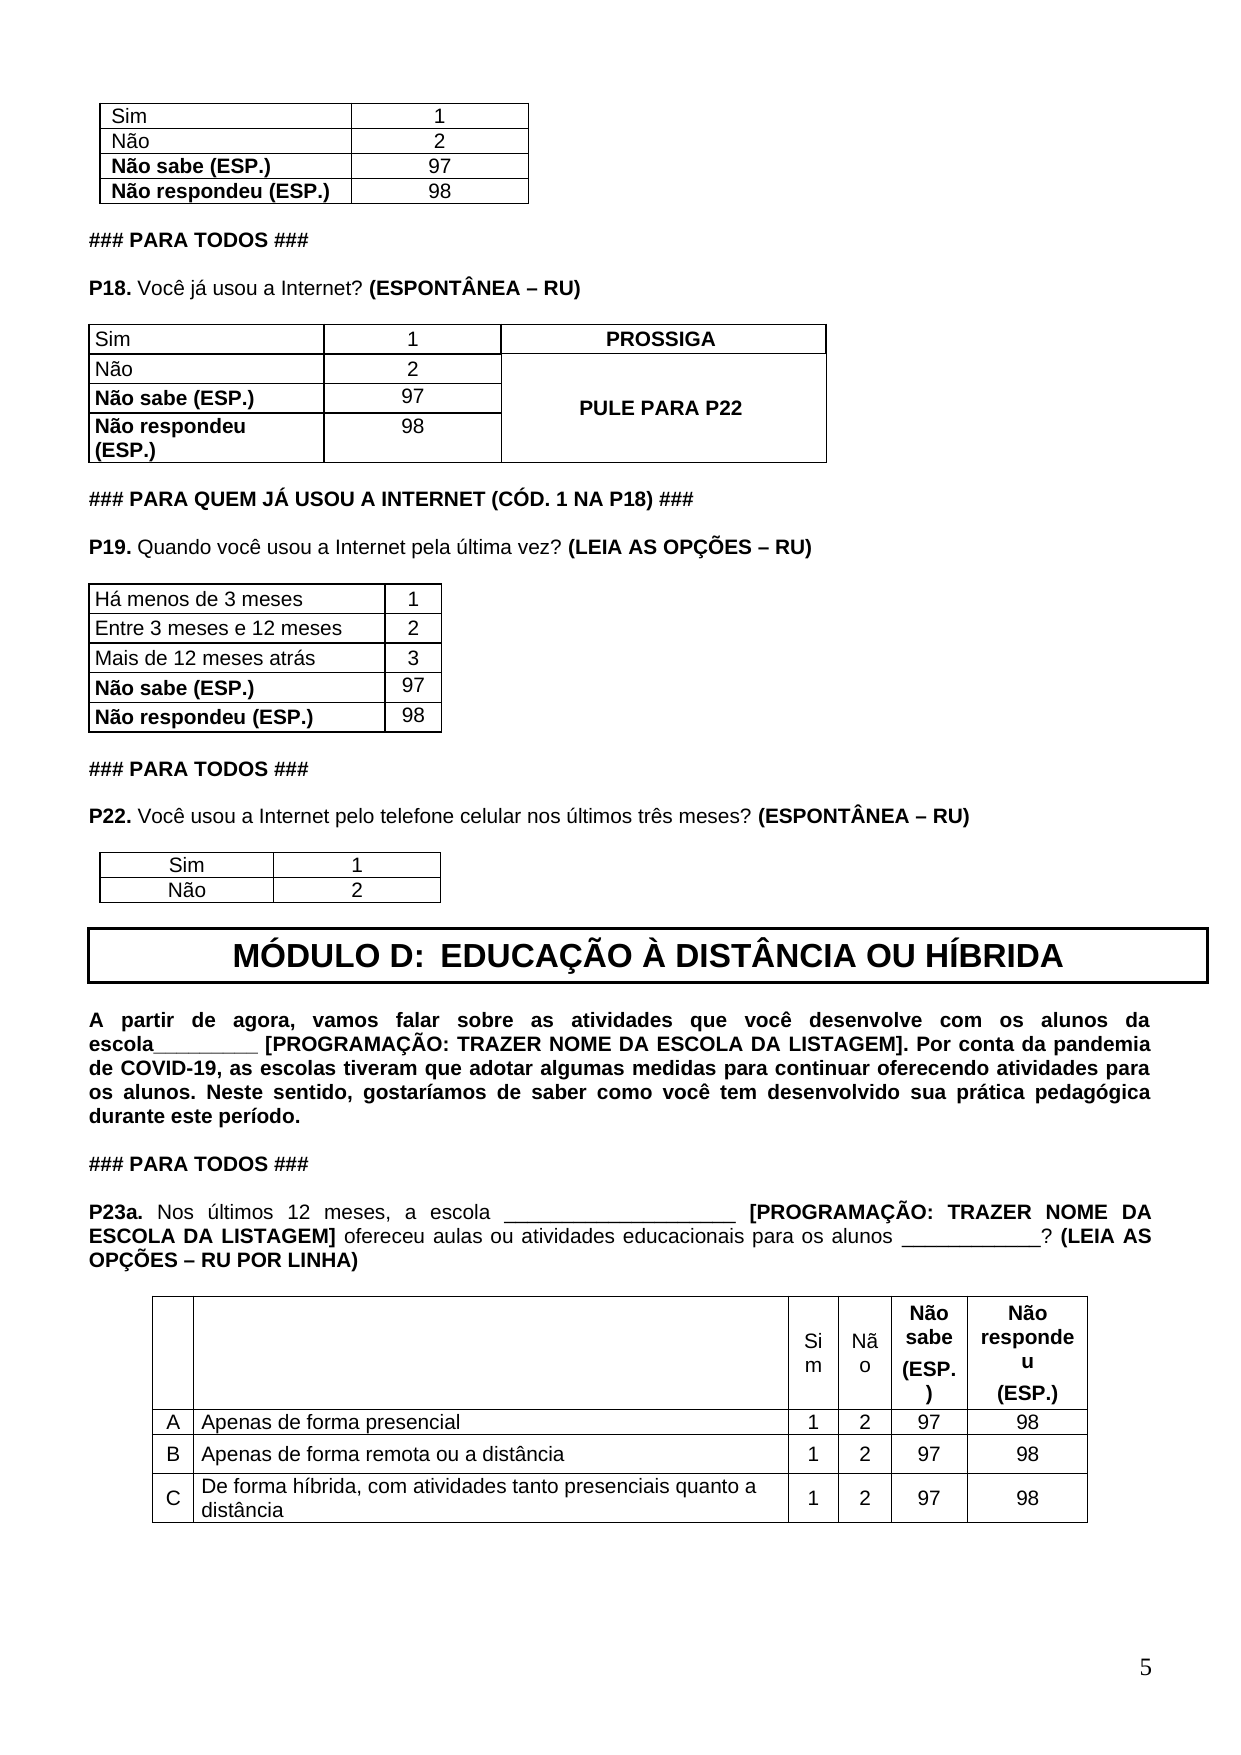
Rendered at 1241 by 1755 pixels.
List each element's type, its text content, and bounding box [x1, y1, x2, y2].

table_cell B [153, 1435, 193, 1473]
table_header 1 [352, 104, 528, 128]
table_header Sim [789, 1297, 838, 1409]
table_cell PULE PARA P22 [502, 354, 826, 462]
table_header Sim [90, 325, 323, 353]
table_header 1 [274, 853, 440, 877]
text A partir de agora, vamos falar sobre as atividades que você desenvolve com os alunos da escola_________ [PROGRAMAÇÃO: TRAZER NOME DA ESCOLA DA LISTAGEM]. Por conta da pandemia de COVID-19, as escolas tiveram que adotar algumas medidas para continuar oferecendo atividades para os alunos. Neste sentido, gostaríamos de saber como você tem desenvolvido sua prática pedagógica durante este período. [89, 1008, 1152, 1128]
table_cell Não sabe (ESP.) [101, 154, 351, 178]
table_cell 2 [839, 1410, 891, 1434]
table_header PROSSIGA [502, 325, 825, 353]
table_cell 98 [968, 1474, 1087, 1522]
table_cell Não respondeu (ESP.) [90, 414, 323, 462]
table_cell Apenas de forma presencial [194, 1410, 788, 1434]
text ### PARA QUEM JÁ USOU A INTERNET (CÓD. 1 NA P18) ### [89, 487, 1152, 511]
table_cell 3 [386, 644, 441, 672]
table_cell 97 [892, 1474, 967, 1522]
subtitle P18. Você já usou a Internet? (ESPONTÂNEA – RU) [89, 276, 1152, 299]
table_cell 97 [352, 154, 528, 178]
table_cell 2 [839, 1435, 891, 1473]
table_cell 97 [892, 1435, 967, 1473]
table_cell Não sabe (ESP.) [90, 384, 323, 412]
table_cell 2 [274, 878, 440, 902]
text P19. Quando você usou a Internet pela última vez? (LEIA AS OPÇÕES – RU) [89, 535, 1152, 559]
table_cell C [153, 1474, 193, 1522]
table_cell 98 [386, 703, 441, 731]
table_header 1 [325, 325, 500, 353]
table_cell 1 [789, 1410, 838, 1434]
table_cell 98 [352, 179, 528, 203]
table_cell Mais de 12 meses atrás [90, 644, 384, 672]
table_cell 98 [325, 414, 501, 462]
table_header Não respondeu (ESP.) [968, 1297, 1087, 1409]
table_cell 2 [839, 1474, 891, 1522]
table_cell 1 [789, 1435, 838, 1473]
table_cell 1 [789, 1474, 838, 1522]
subtitle P22. Você usou a Internet pelo telefone celular nos últimos três meses? (ESPONTÂNEA – RU) [89, 804, 1152, 828]
table_cell De forma híbrida, com atividades tanto presenciais quanto a distância [194, 1474, 788, 1522]
table_cell Não respondeu (ESP.) [101, 179, 351, 203]
table_header Sim [101, 853, 273, 877]
table_cell 2 [386, 614, 441, 642]
table_cell Apenas de forma remota ou a distância [194, 1435, 788, 1473]
table_header MÓDULO D: EDUCAÇÃO À DISTÂNCIA OU HÍBRIDA [90, 930, 1206, 981]
table_header Não [839, 1297, 891, 1409]
table_cell 97 [325, 384, 501, 412]
table_header 1 [386, 585, 441, 613]
table_header Há menos de 3 meses [90, 585, 384, 613]
table_cell Não respondeu (ESP.) [90, 703, 384, 731]
table_cell 98 [968, 1435, 1087, 1473]
table_cell Não [101, 129, 351, 153]
table_header Não sabe (ESP.) [892, 1297, 967, 1409]
text ### PARA TODOS ### [89, 1152, 1152, 1176]
table_cell 97 [892, 1410, 967, 1434]
table_cell Não [101, 878, 273, 902]
table_cell 97 [386, 673, 441, 701]
table_cell 98 [968, 1410, 1087, 1434]
table_cell 2 [352, 129, 528, 153]
table_cell A [153, 1410, 193, 1434]
text P23a. Nos últimos 12 meses, a escola ____________________ [PROGRAMAÇÃO: TRAZER NOME DA ESCOLA DA LISTAGEM] ofereceu aulas ou atividades educacionais para os alunos ____________? (LEIA AS OPÇÕES – RU POR LINHA) [89, 1200, 1152, 1272]
table_cell 2 [325, 355, 501, 383]
table_cell Não [90, 355, 323, 383]
table_cell Entre 3 meses e 12 meses [90, 614, 384, 642]
table_header [153, 1297, 193, 1409]
table_header [194, 1297, 788, 1409]
table_header Sim [101, 104, 351, 128]
text ### PARA TODOS ### [89, 228, 1152, 252]
table_cell Não sabe (ESP.) [90, 673, 384, 701]
text ### PARA TODOS ### [89, 756, 1152, 780]
